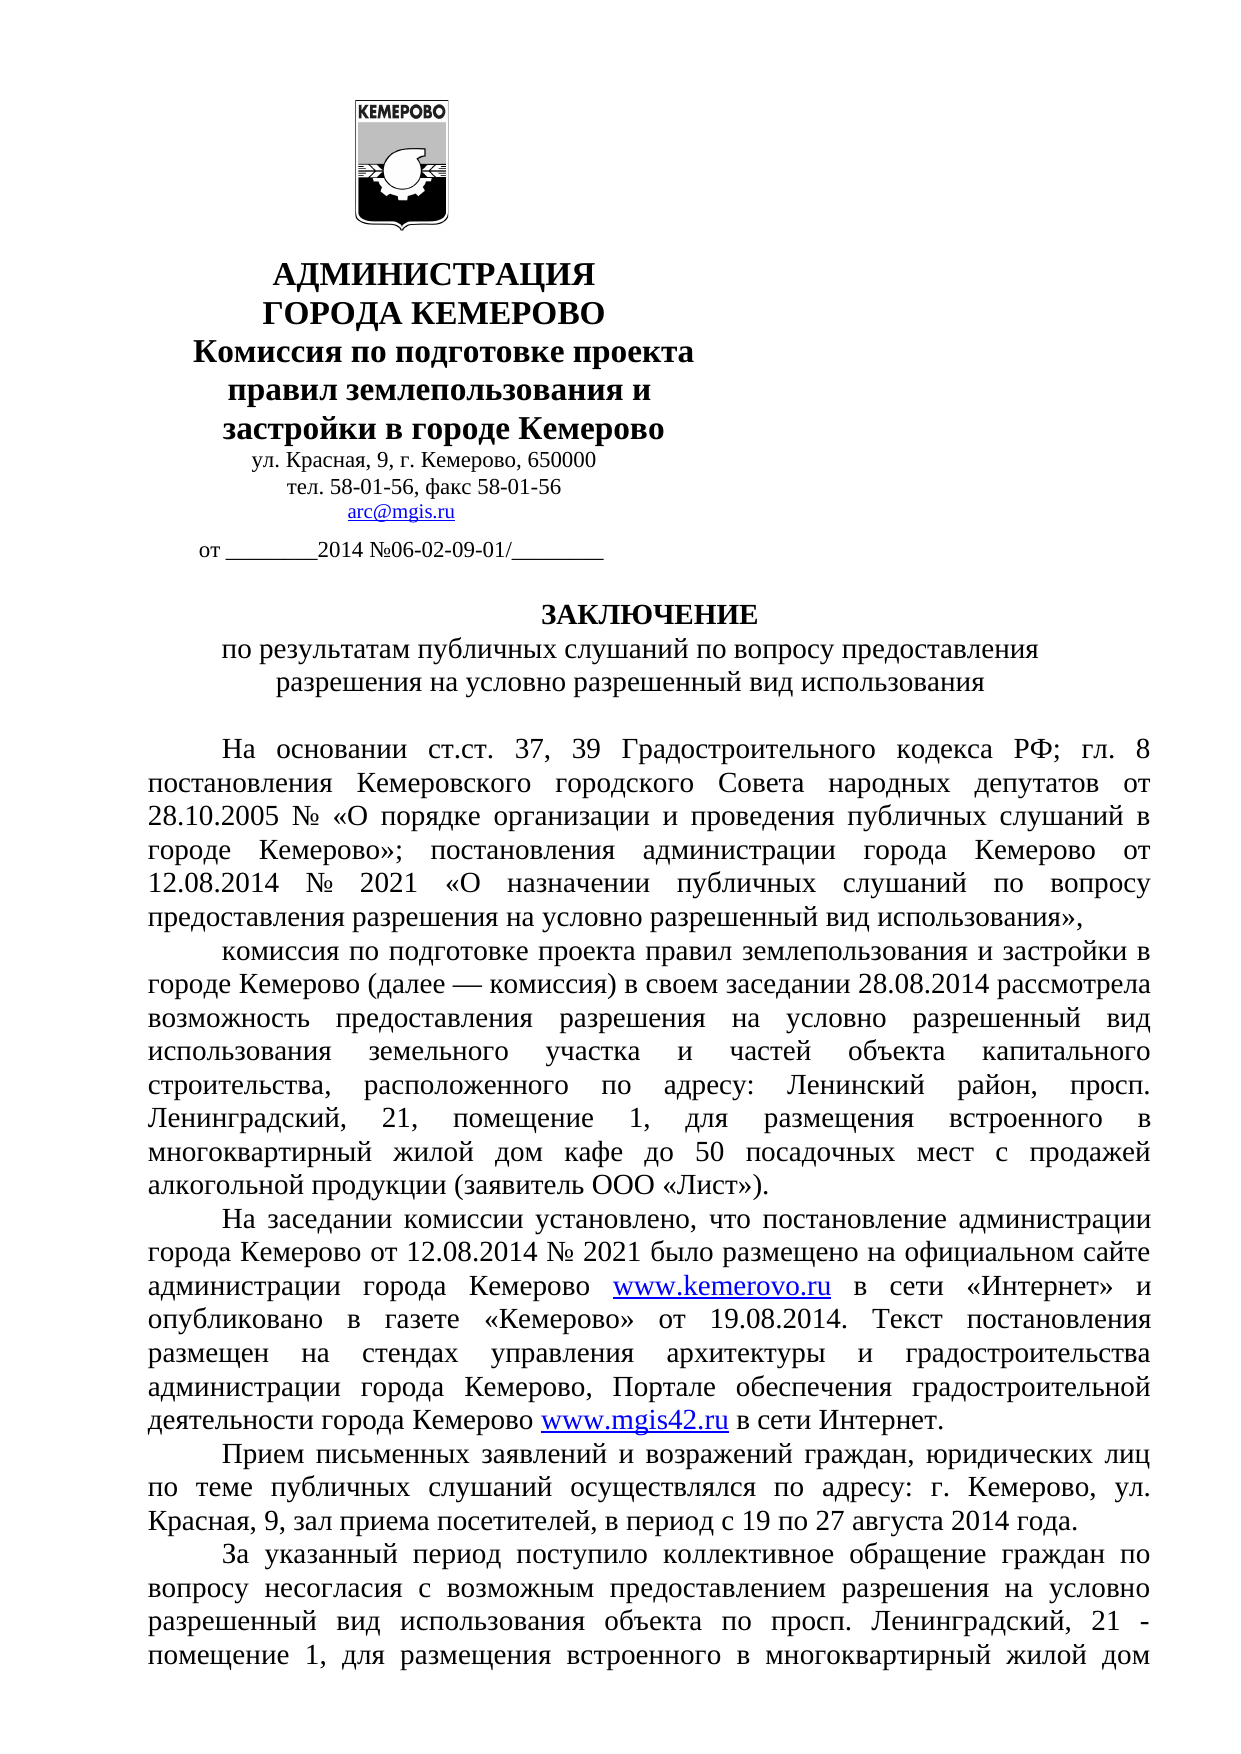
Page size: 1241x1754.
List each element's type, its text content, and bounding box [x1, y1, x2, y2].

text по результатам публичных слушаний по вопросу предоставления [148, 631, 1120, 664]
table_header [738, 255, 1133, 573]
text За указанный период поступило коллективное обращение граждан по вопросу несогласия с возможным предоставлением разрешения на условно разрешенный вид использования объекта по просп. Ленинградский, 21 - помещение 1, для размещения встроенного в многоквартирный жилой дом [148, 1536, 1152, 1671]
table_header АДМИНИСТРАЦИЯ ГОРОДА КЕМЕРОВО Комиссия по подготовке проекта правил землепользования и застройки в городе Кемерово ул. Красная, 9, г. Кемерово, 650000 тел. 58-01-56, факс 58-01-56 arc@mgis.ru от ________2014 №06-02-09-01/________ [136, 255, 738, 573]
text комиссия по подготовке проекта правил землепользования и застройки в городе Кемерово (далее — комиссия) в своем заседании 28.08.2014 рассмотрела возможность предоставления разрешения на условно разрешенный вид использования земельного участка и частей объекта капитального строительства, расположенного по адресу: Ленинский район, просп. Ленинградский, 21, помещение 1, для размещения встроенного в многоквартирный жилой дом кафе до 50 посадочных мест с продажей алкогольной продукции (заявитель ООО «Лист»). [148, 933, 1152, 1201]
text На заседании комиссии установлено, что постановление администрации города Кемерово от 12.08.2014 № 2021 было размещено на официальном сайте администрации города Кемерово www.kemerovo.ru в сети «Интернет» и опубликовано в газете «Кемерово» от 19.08.2014. Текст постановления размещен на стендах управления архитектуры и градостроительства администрации города Кемерово, Портале обеспечения градостроительной деятельности города Кемерово www.mgis42.ru в сети Интернет. [148, 1201, 1152, 1436]
text разрешения на условно разрешенный вид использования [148, 664, 1120, 698]
text ЗАКЛЮЧЕНИЕ [148, 597, 1152, 631]
picture [355, 100, 449, 231]
text Прием письменных заявлений и возражений граждан, юридических лиц по теме публичных слушаний осуществлялся по адресу: г. Кемерово, ул. Красная, 9, зал приема посетителей, в период с 19 по 27 августа 2014 года. [148, 1436, 1152, 1536]
text На основании ст.ст. 37, 39 Градостроительного кодекса РФ; гл. 8 постановления Кемеровского городского Совета народных депутатов от 28.10.2005 № «О порядке организации и проведения публичных слушаний в городе Кемерово»; постановления администрации города Кемерово от 12.08.2014 № 2021 «О назначении публичных слушаний по вопросу предоставления разрешения на условно разрешенный вид использования», [148, 731, 1152, 933]
